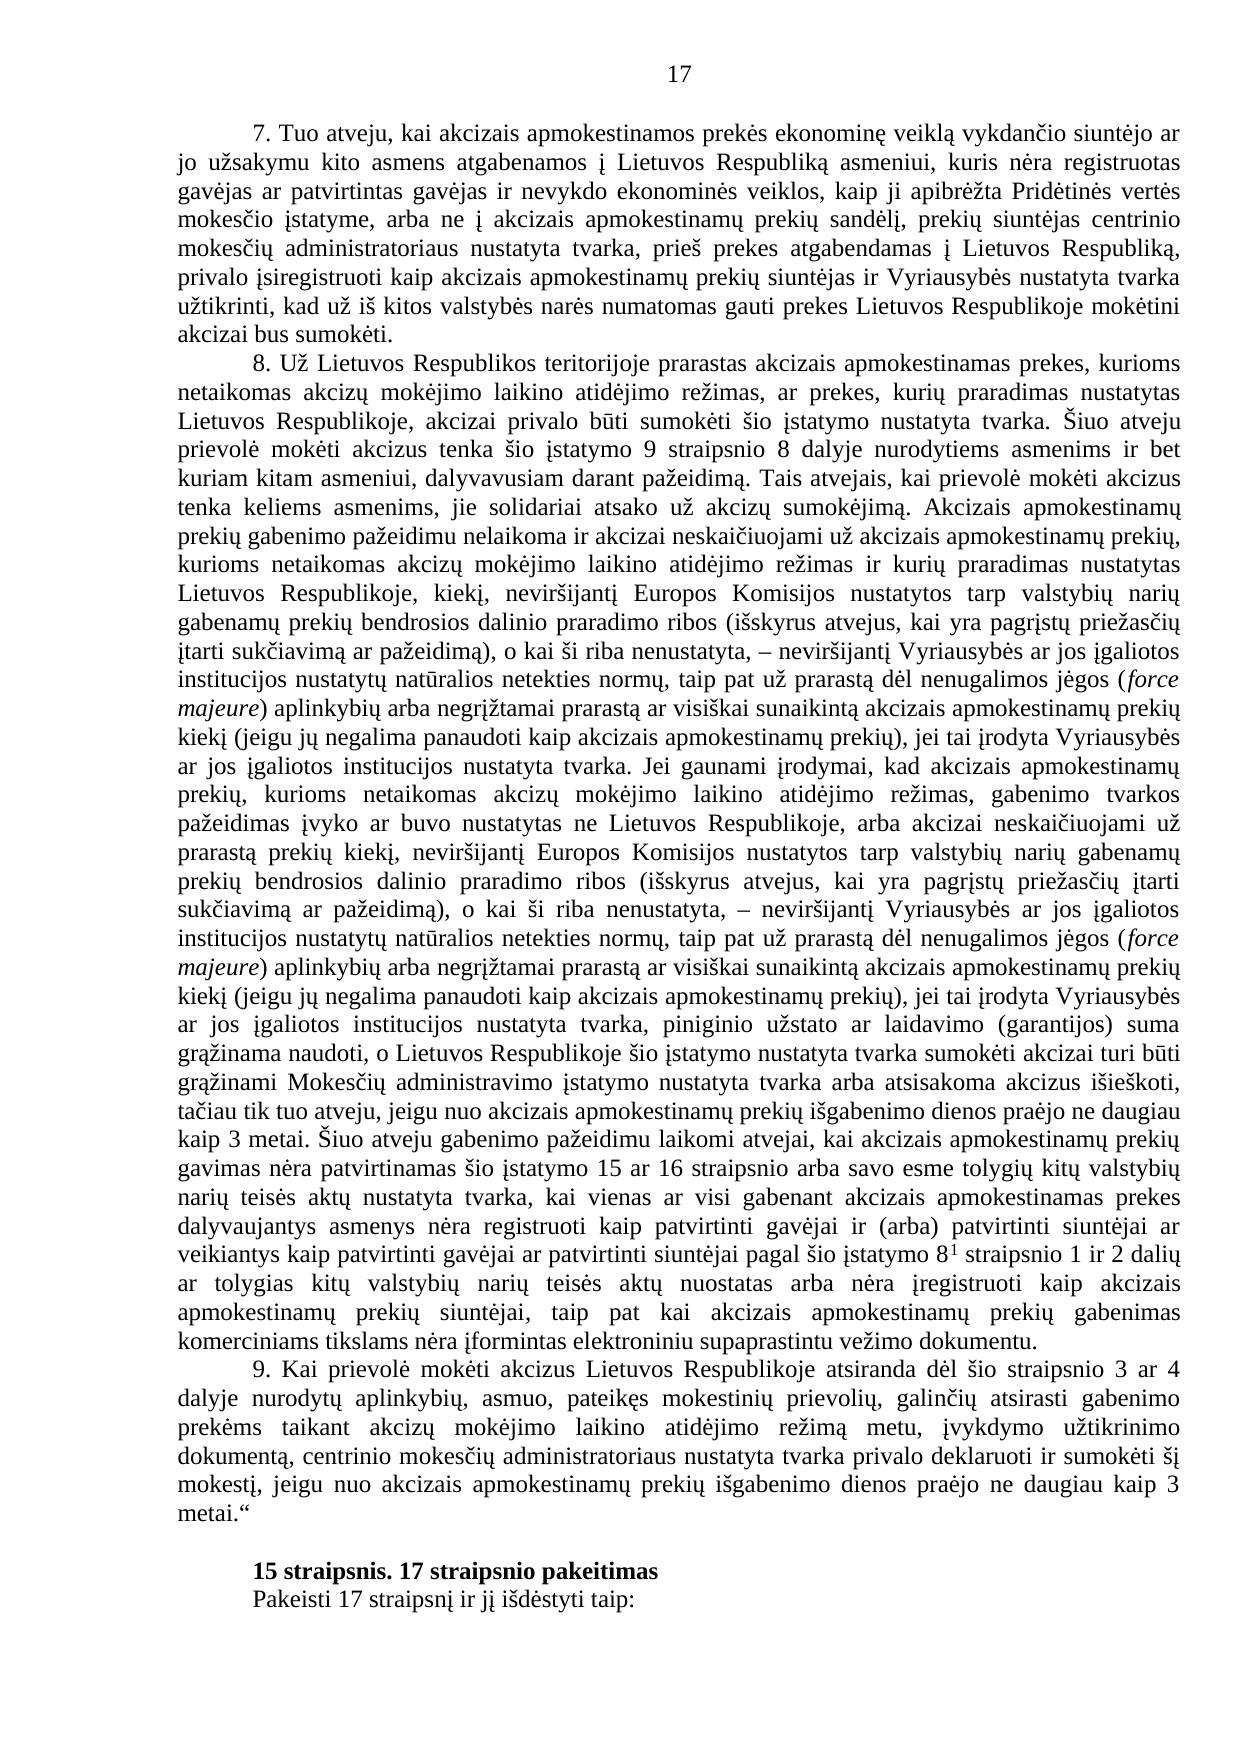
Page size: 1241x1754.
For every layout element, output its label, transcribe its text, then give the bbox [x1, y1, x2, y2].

text 8. Už Lietuvos Respublikos teritorijoje prarastas akcizais apmokestinamas prekes, kurioms netaikomas akcizų mokėjimo laikino atidėjimo režimas, ar prekes, kurių praradimas nustatytas Lietuvos Respublikoje, akcizai privalo būti sumokėti šio įstatymo nustatyta tvarka. Šiuo atveju prievolė mokėti akcizus tenka šio įstatymo 9 straipsnio 8 dalyje nurodytiems asmenims ir bet kuriam kitam asmeniui, dalyvavusiam darant pažeidimą. Tais atvejais, kai prievolė mokėti akcizus tenka keliems asmenims, jie solidariai atsako už akcizų sumokėjimą. Akcizais apmokestinamų prekių gabenimo pažeidimu nelaikoma ir akcizai neskaičiuojami už akcizais apmokestinamų prekių, kurioms netaikomas akcizų mokėjimo laikino atidėjimo režimas ir kurių praradimas nustatytas Lietuvos Respublikoje, kiekį, neviršijantį Europos Komisijos nustatytos tarp valstybių narių gabenamų prekių bendrosios dalinio praradimo ribos (išskyrus atvejus, kai yra pagrįstų priežasčių įtarti sukčiavimą ar pažeidimą), o kai ši riba nenustatyta, – neviršijantį Vyriausybės ar jos įgaliotos institucijos nustatytų natūralios netekties normų, taip pat už prarastą dėl nenugalimos jėgos (force majeure) aplinkybių arba negrįžtamai prarastą ar visiškai sunaikintą akcizais apmokestinamų prekių kiekį (jeigu jų negalima panaudoti kaip akcizais apmokestinamų prekių), jei tai įrodyta Vyriausybės ar jos įgaliotos institucijos nustatyta tvarka. Jei gaunami įrodymai, kad akcizais apmokestinamų prekių, kurioms netaikomas akcizų mokėjimo laikino atidėjimo režimas, gabenimo tvarkos pažeidimas įvyko ar buvo nustatytas ne Lietuvos Respublikoje, arba akcizai neskaičiuojami už prarastą prekių kiekį, neviršijantį Europos Komisijos nustatytos tarp valstybių narių gabenamų prekių bendrosios dalinio praradimo ribos (išskyrus atvejus, kai yra pagrįstų priežasčių įtarti sukčiavimą ar pažeidimą), o kai ši riba nenustatyta, – neviršijantį Vyriausybės ar jos įgaliotos institucijos nustatytų natūralios netekties normų, taip pat už prarastą dėl nenugalimos jėgos (force majeure) aplinkybių arba negrįžtamai prarastą ar visiškai sunaikintą akcizais apmokestinamų prekių kiekį (jeigu jų negalima panaudoti kaip akcizais apmokestinamų prekių), jei tai įrodyta Vyriausybės ar jos įgaliotos institucijos nustatyta tvarka, piniginio užstato ar laidavimo (garantijos) suma grąžinama naudoti, o Lietuvos Respublikoje šio įstatymo nustatyta tvarka sumokėti akcizai turi būti grąžinami Mokesčių administravimo įstatymo nustatyta tvarka arba atsisakoma akcizus išieškoti, tačiau tik tuo atveju, jeigu nuo akcizais apmokestinamų prekių išgabenimo dienos praėjo ne daugiau kaip 3 metai. Šiuo atveju gabenimo pažeidimu laikomi atvejai, kai akcizais apmokestinamų prekių gavimas nėra patvirtinamas šio įstatymo 15 ar 16 straipsnio arba savo esme tolygių kitų valstybių narių teisės aktų nustatyta tvarka, kai vienas ar visi gabenant akcizais apmokestinamas prekes dalyvaujantys asmenys nėra registruoti kaip patvirtinti gavėjai ir (arba) patvirtinti siuntėjai ar veikiantys kaip patvirtinti gavėjai ar patvirtinti siuntėjai pagal šio įstatymo 81 straipsnio 1 ir 2 dalių ar tolygias kitų valstybių narių teisės aktų nuostatas arba nėra įregistruoti kaip akcizais apmokestinamų prekių siuntėjai, taip pat kai akcizais apmokestinamų prekių gabenimas komerciniams tikslams nėra įformintas elektroniniu supaprastintu vežimo dokumentu. [177, 348, 1181, 1354]
text 7. Tuo atveju, kai akcizais apmokestinamos prekės ekonominę veiklą vykdančio siuntėjo ar jo užsakymu kito asmens atgabenamos į Lietuvos Respubliką asmeniui, kuris nėra registruotas gavėjas ar patvirtintas gavėjas ir nevykdo ekonominės veiklos, kaip ji apibrėžta Pridėtinės vertės mokesčio įstatyme, arba ne į akcizais apmokestinamų prekių sandėlį, prekių siuntėjas centrinio mokesčių administratoriaus nustatyta tvarka, prieš prekes atgabendamas į Lietuvos Respubliką, privalo įsiregistruoti kaip akcizais apmokestinamų prekių siuntėjas ir Vyriausybės nustatyta tvarka užtikrinti, kad už iš kitos valstybės narės numatomas gauti prekes Lietuvos Respublikoje mokėtini akcizai bus sumokėti. [177, 118, 1181, 348]
text 9. Kai prievolė mokėti akcizus Lietuvos Respublikoje atsiranda dėl šio straipsnio 3 ar 4 dalyje nurodytų aplinkybių, asmuo, pateikęs mokestinių prievolių, galinčių atsirasti gabenimo prekėms taikant akcizų mokėjimo laikino atidėjimo režimą metu, įvykdymo užtikrinimo dokumentą, centrinio mokesčių administratoriaus nustatyta tvarka privalo deklaruoti ir sumokėti šį mokestį, jeigu nuo akcizais apmokestinamų prekių išgabenimo dienos praėjo ne daugiau kaip 3 metai.“ [177, 1354, 1181, 1527]
text Pakeisti 17 straipsnį ir jį išdėstyti taip: [177, 1584, 1181, 1613]
text 15 straipsnis. 17 straipsnio pakeitimas [252, 1556, 1181, 1584]
